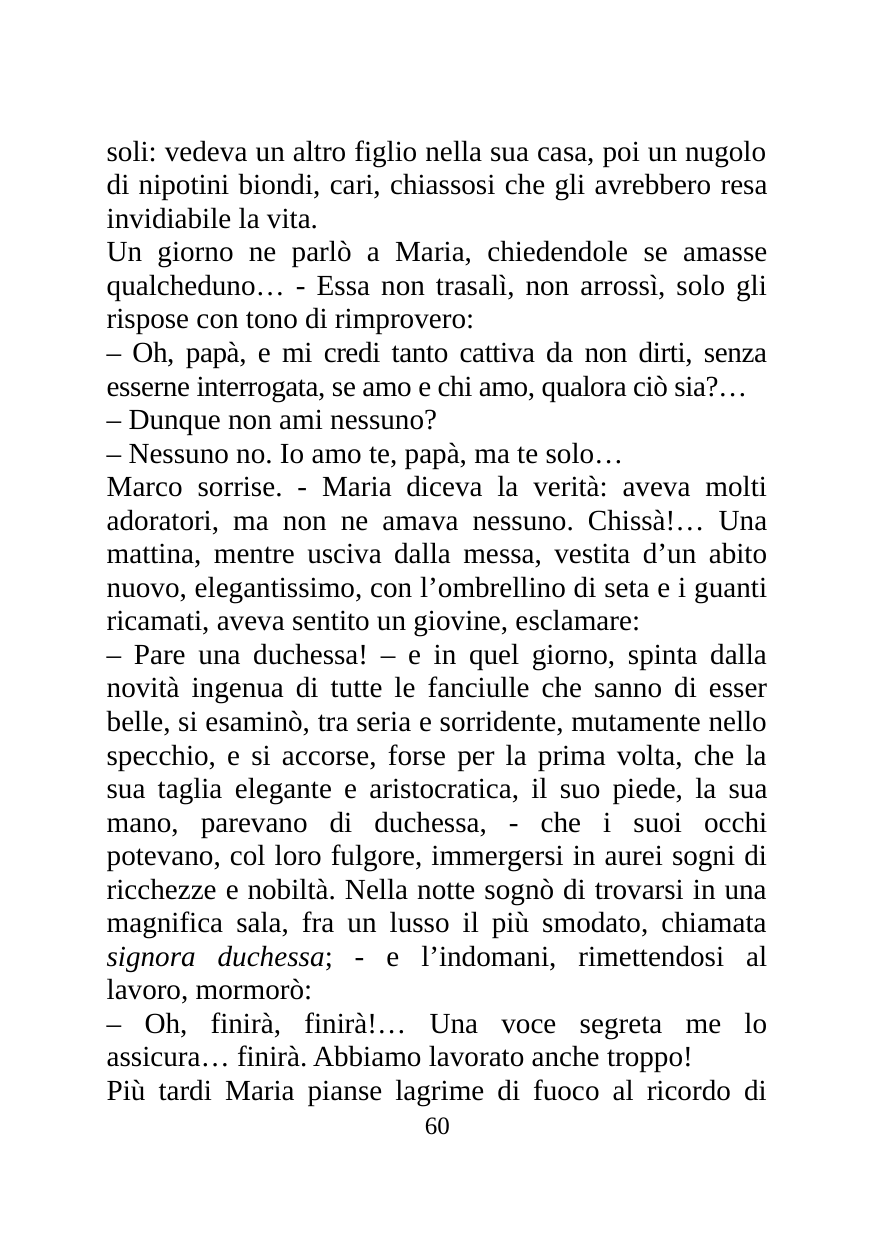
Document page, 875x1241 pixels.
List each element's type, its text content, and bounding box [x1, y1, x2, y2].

text – Oh, finirà, finirà!… Una voce segreta me lo assicura… finirà. Abbiamo lavorato anche troppo! [106, 1006, 768, 1073]
text – Nessuno no. Io amo te, papà, ma te solo… [106, 436, 768, 469]
text Più tardi Maria pianse lagrime di fuoco al ricordo di [106, 1073, 768, 1107]
text Un giorno ne parlò a Maria, chiedendole se amasse qualcheduno… - Essa non trasalì, non arrossì, solo gli rispose con tono di rimprovero: [106, 234, 768, 335]
text – Dunque non ami nessuno? [106, 402, 768, 436]
text Marco sorrise. - Maria diceva la verità: aveva molti adoratori, ma non ne amava nessuno. Chissà!… Una mattina, mentre usciva dalla messa, vestita d’un abito nuovo, elegantissimo, con l’ombrellino di seta e i guanti ricamati, aveva sentito un giovine, esclamare: [106, 469, 768, 637]
text – Pare una duchessa! – e in quel giorno, spinta dalla novità ingenua di tutte le fanciulle che sanno di esser belle, si esaminò, tra seria e sorridente, mutamente nello specchio, e si accorse, forse per la prima volta, che la sua taglia elegante e aristocratica, il suo piede, la sua mano, parevano di duchessa, - che i suoi occhi potevano, col loro fulgore, immergersi in aurei sogni di ricchezze e nobiltà. Nella notte sognò di trovarsi in una magnifica sala, fra un lusso il più smodato, chiamata signora duchessa; - e l’indomani, rimettendosi al lavoro, mormorò: [106, 637, 768, 1006]
text soli: vedeva un altro figlio nella sua casa, poi un nugolo di nipotini biondi, cari, chiassosi che gli avrebbero resa invidiabile la vita. [106, 134, 768, 234]
text – Oh, papà, e mi credi tanto cattiva da non dirti, senza esserne interrogata, se amo e chi amo, qualora ciò sia?… [106, 335, 768, 402]
